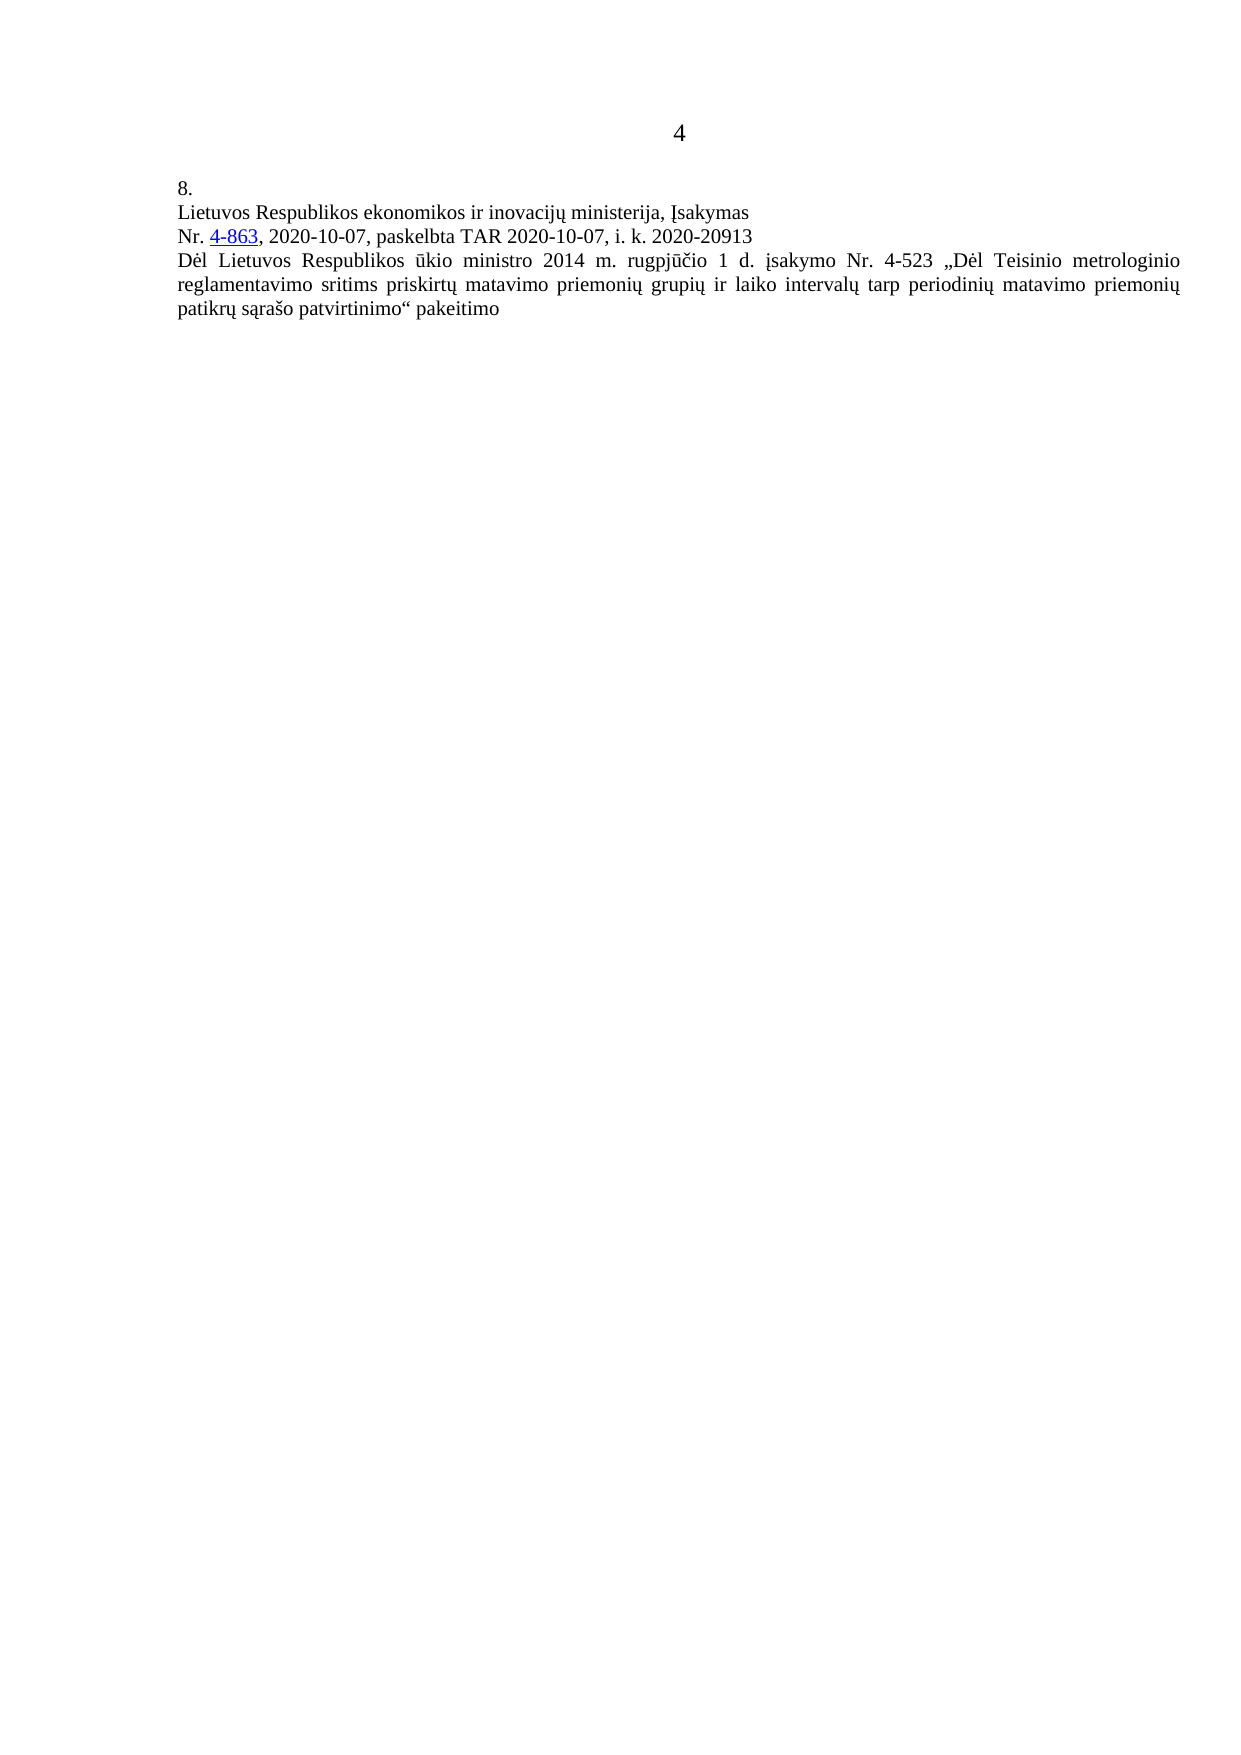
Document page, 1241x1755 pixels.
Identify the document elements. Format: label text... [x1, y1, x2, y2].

text Dėl Lietuvos Respublikos ūkio ministro 2014 m. rugpjūčio 1 d. įsakymo Nr. 4-523 „Dėl Teisinio metrologinio reglamentavimo sritims priskirtų matavimo priemonių grupių ir laiko intervalų tarp periodinių matavimo priemonių patikrų sąrašo patvirtinimo“ pakeitimo [177, 248, 1181, 320]
text Nr. 4-863, 2020-10-07, paskelbta TAR 2020-10-07, i. k. 2020-20913 [177, 224, 1181, 248]
text 8. [177, 176, 1181, 200]
text Lietuvos Respublikos ekonomikos ir inovacijų ministerija, Įsakymas [177, 200, 1181, 224]
